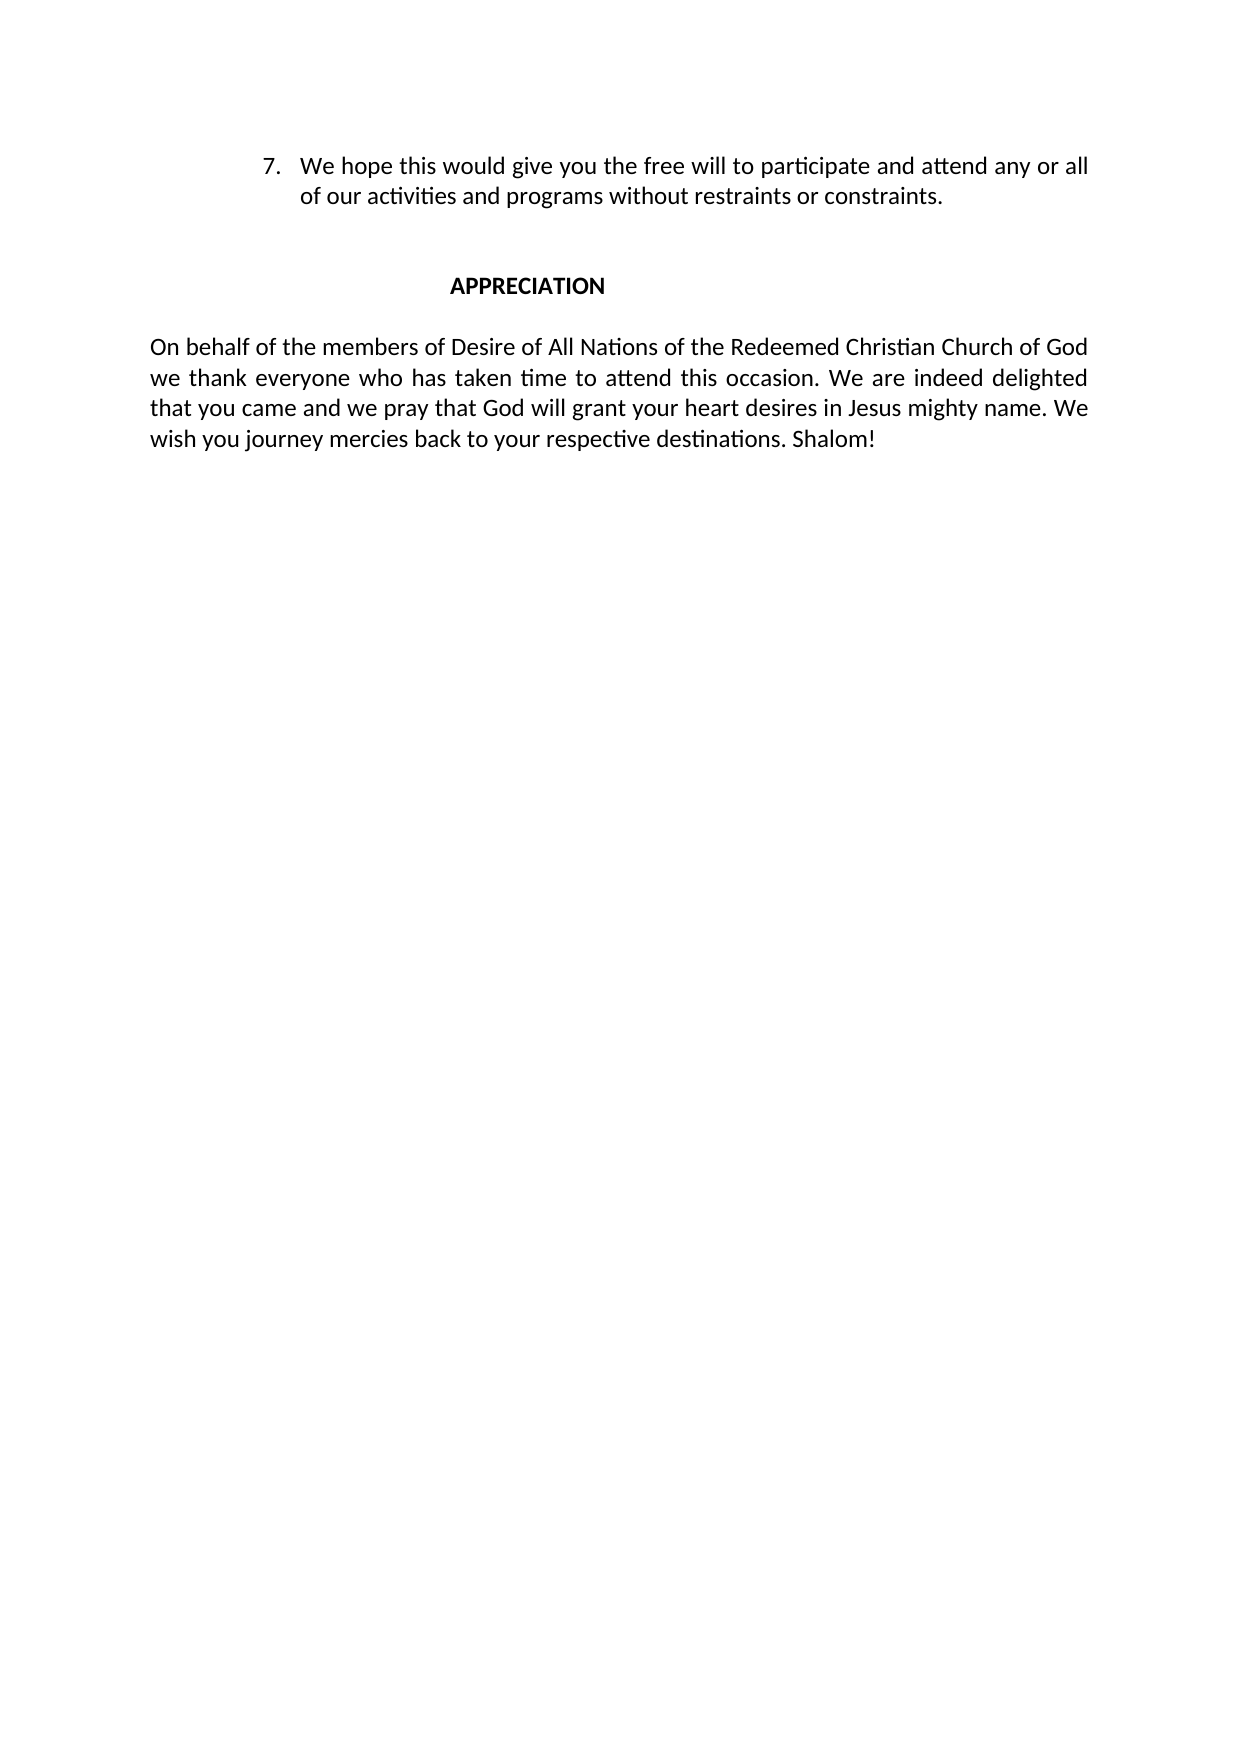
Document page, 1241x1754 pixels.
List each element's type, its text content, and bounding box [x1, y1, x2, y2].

text APPRECIATION [375, 270, 1090, 301]
list We hope this would give you the free will to participate and attend any or all of our activities and programs without restraints or constraints. [262, 150, 1090, 211]
text On behalf of the members of Desire of All Nations of the Redeemed Christian Church of God we thank everyone who has taken time to attend this occasion. We are indeed delighted that you came and we pray that God will grant your heart desires in Jesus mighty name. We wish you journey mercies back to your respective destinations. Shalom! [150, 331, 1090, 453]
